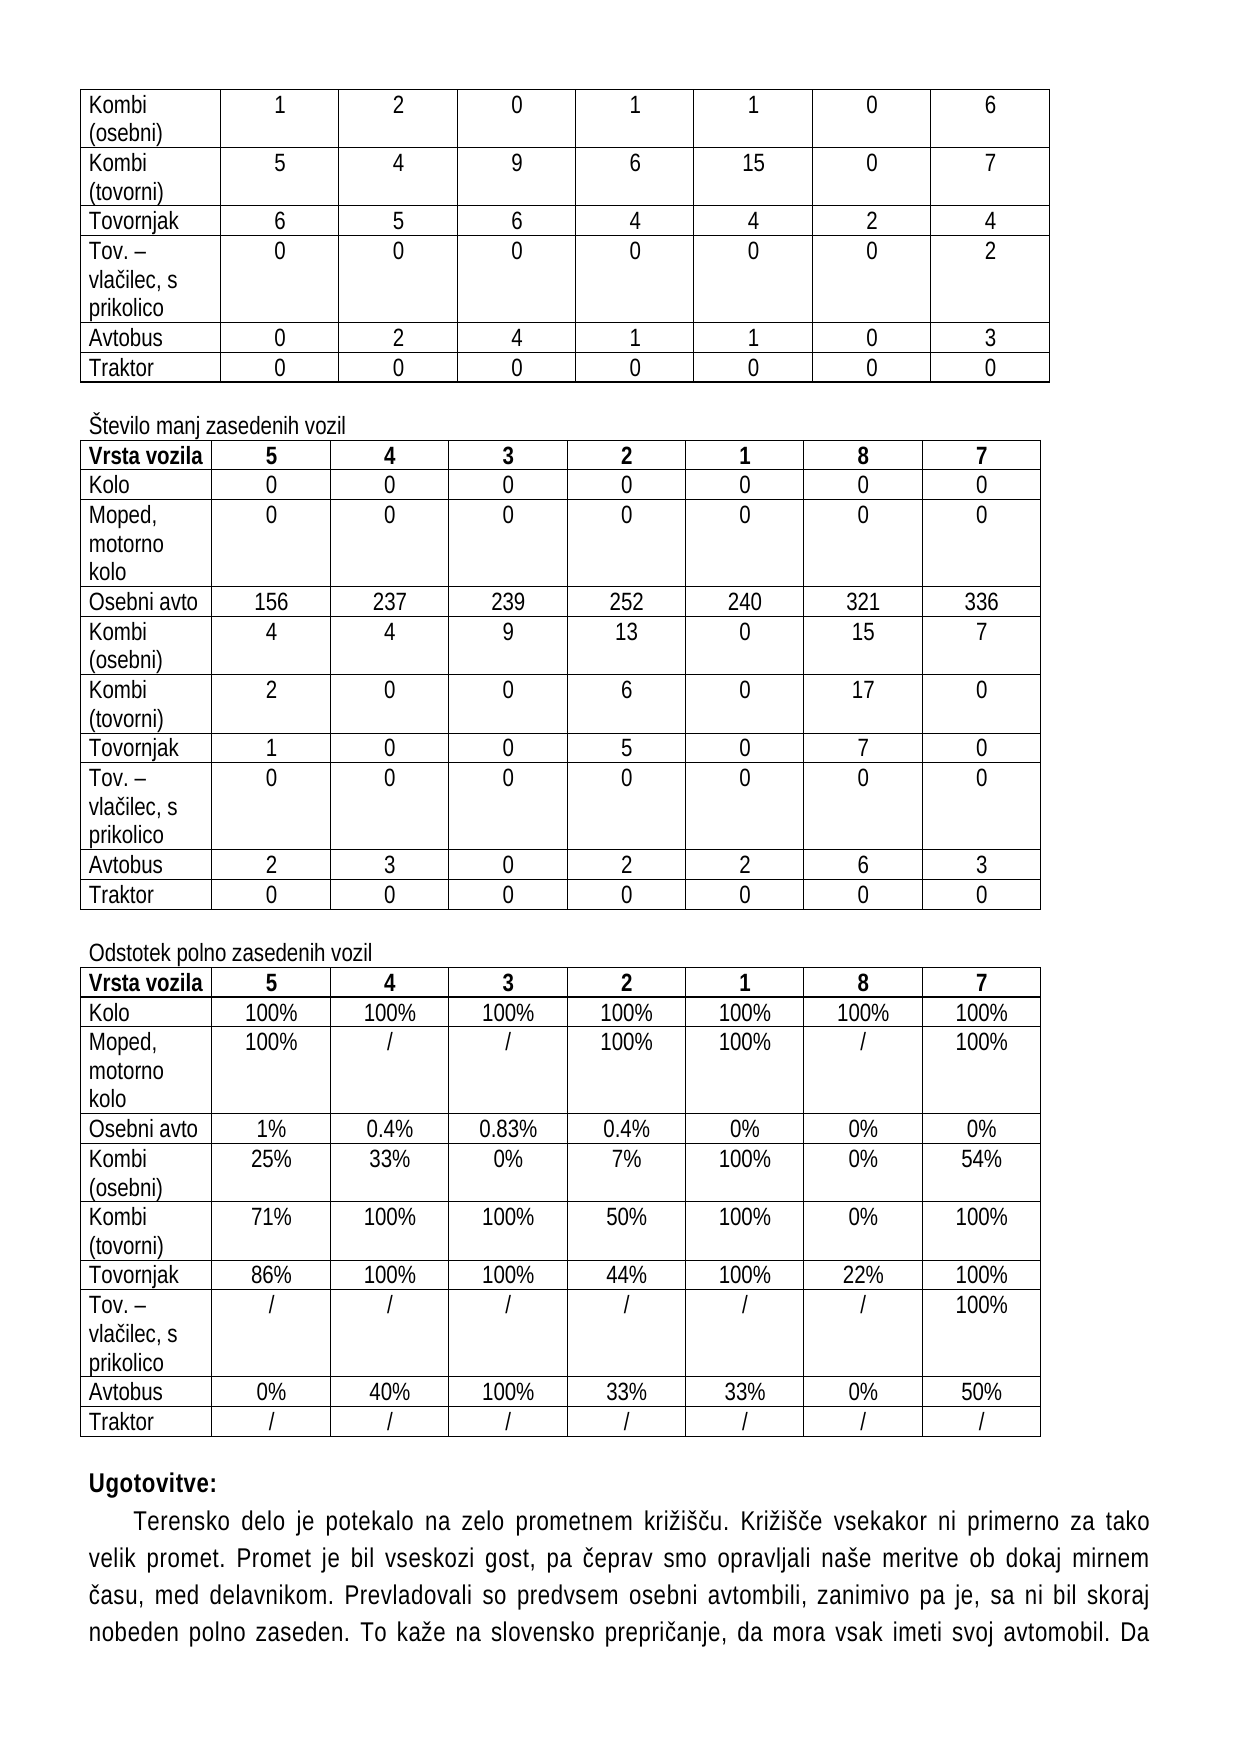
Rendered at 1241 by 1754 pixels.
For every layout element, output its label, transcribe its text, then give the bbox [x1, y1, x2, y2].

table_cell 7 [804, 734, 922, 762]
table_cell / [923, 1407, 1040, 1436]
table_cell 0% [804, 1377, 922, 1406]
table_cell 22% [804, 1261, 922, 1289]
table_cell 0 [331, 470, 448, 499]
table_cell 0% [212, 1377, 330, 1406]
table_cell 0 [449, 880, 567, 908]
table_cell 100% [686, 1027, 803, 1113]
table_cell 0% [804, 1202, 922, 1259]
table_cell 0 [331, 763, 448, 849]
table_cell 50% [923, 1377, 1040, 1406]
table_cell 2 [212, 850, 330, 879]
table_cell 100% [449, 1261, 567, 1289]
table_cell 2 [813, 206, 930, 235]
table_cell 40% [331, 1377, 448, 1406]
table_cell 0 [212, 880, 330, 908]
table_cell 100% [686, 1202, 803, 1259]
table_cell 0 [576, 236, 693, 322]
table_cell 100% [923, 1261, 1040, 1289]
table_cell Kolo [81, 998, 211, 1026]
table_cell 0 [212, 500, 330, 586]
table_header 8 [804, 968, 922, 996]
table_cell 1% [212, 1114, 330, 1143]
table_cell Moped, motorno kolo [81, 1027, 211, 1113]
table_cell 0 [923, 470, 1040, 499]
table_cell 100% [449, 998, 567, 1026]
table_cell 240 [686, 587, 803, 616]
table_cell 0 [694, 353, 812, 381]
table_cell 25% [212, 1144, 330, 1201]
table_cell 0 [923, 734, 1040, 762]
text Terensko delo je potekalo na zelo prometnem križišču. Križišče vsekakor ni primerno za tako velik promet. Promet je bil vseskozi gost, pa čeprav smo opravljali naše meritve ob dokaj mirnem času, med delavnikom. Prevladovali so predvsem osebni avtombili, zanimivo pa je, sa ni bil skoraj nobeden polno zaseden. To kaže na slovensko prepričanje, da mora vsak imeti svoj avtomobil. Da [89, 1505, 1152, 1647]
table_cell 100% [449, 1202, 567, 1259]
table_cell Kombi (osebni) [81, 1144, 211, 1201]
table_cell 2 [568, 850, 685, 879]
table_cell Avtobus [81, 323, 220, 352]
table_header 7 [923, 968, 1040, 996]
table_cell 4 [931, 206, 1049, 235]
table_cell 0 [923, 880, 1040, 908]
table_cell 0 [449, 850, 567, 879]
table_cell 0 [221, 353, 338, 381]
table_cell 4 [339, 148, 457, 205]
table_cell 0.4% [331, 1114, 448, 1143]
table_cell 100% [568, 1027, 685, 1113]
table_cell 33% [568, 1377, 685, 1406]
table_cell 0 [804, 470, 922, 499]
table_header 2 [568, 441, 685, 469]
table_cell 0 [931, 353, 1049, 381]
table_cell 100% [923, 1290, 1040, 1376]
table_header 5 [212, 441, 330, 469]
table_cell 33% [686, 1377, 803, 1406]
table_cell 0 [331, 675, 448, 732]
table_cell / [331, 1290, 448, 1376]
table_cell 13 [568, 617, 685, 674]
table_cell 86% [212, 1261, 330, 1289]
table_cell / [331, 1027, 448, 1113]
table_cell 0 [686, 675, 803, 732]
table_cell 2 [339, 90, 457, 147]
table_cell 0 [923, 500, 1040, 586]
table_cell Kombi (osebni) [81, 617, 211, 674]
table_cell 0 [804, 500, 922, 586]
table_cell 5 [339, 206, 457, 235]
table_header 1 [686, 968, 803, 996]
table_cell 100% [568, 998, 685, 1026]
text Ugotovitve: [89, 1468, 1152, 1499]
table_cell 100% [331, 998, 448, 1026]
table_cell Tovornjak [81, 206, 220, 235]
table_cell 0 [449, 675, 567, 732]
table_cell 6 [221, 206, 338, 235]
table_cell 44% [568, 1261, 685, 1289]
table_cell Traktor [81, 353, 220, 381]
table_header 1 [686, 441, 803, 469]
table_cell 0 [813, 236, 930, 322]
table_cell 0 [568, 500, 685, 586]
table_header 5 [212, 968, 330, 996]
table_cell 2 [339, 323, 457, 352]
table_cell 100% [686, 1261, 803, 1289]
table_cell 0% [449, 1144, 567, 1201]
table_cell 9 [458, 148, 575, 205]
table_cell 0 [568, 880, 685, 908]
table_cell 1 [694, 323, 812, 352]
table_cell 5 [221, 148, 338, 205]
table_cell Tovornjak [81, 1261, 211, 1289]
table_cell 0 [804, 880, 922, 908]
table_cell / [686, 1407, 803, 1436]
table_cell 4 [331, 617, 448, 674]
table_cell 100% [804, 998, 922, 1026]
table_cell 2 [212, 675, 330, 732]
table_cell 0 [212, 470, 330, 499]
table_cell Tovornjak [81, 734, 211, 762]
table_cell 0 [449, 734, 567, 762]
table_cell 100% [212, 998, 330, 1026]
table_cell 1 [221, 90, 338, 147]
table_header 4 [331, 441, 448, 469]
table_cell 100% [923, 1202, 1040, 1259]
table_cell 0% [686, 1114, 803, 1143]
table_cell 15 [804, 617, 922, 674]
table_cell / [212, 1407, 330, 1436]
table_cell 4 [576, 206, 693, 235]
table_cell 33% [331, 1144, 448, 1201]
table_cell 17 [804, 675, 922, 732]
table_cell 237 [331, 587, 448, 616]
table_cell 0 [331, 880, 448, 908]
table_cell / [568, 1407, 685, 1436]
table_cell 100% [331, 1261, 448, 1289]
table_cell 7% [568, 1144, 685, 1201]
table_cell 0 [331, 500, 448, 586]
table_cell / [804, 1407, 922, 1436]
table_cell Traktor [81, 880, 211, 908]
table_cell 100% [212, 1027, 330, 1113]
table_cell / [449, 1290, 567, 1376]
table_cell 2 [931, 236, 1049, 322]
table_cell 0 [813, 323, 930, 352]
table_cell 6 [931, 90, 1049, 147]
table_cell 0 [568, 763, 685, 849]
table_cell Traktor [81, 1407, 211, 1436]
table_cell 50% [568, 1202, 685, 1259]
table_header Vrsta vozila [81, 968, 211, 996]
table_cell 0 [331, 734, 448, 762]
table_cell 0 [221, 323, 338, 352]
table_cell 0% [923, 1114, 1040, 1143]
table_cell 0.83% [449, 1114, 567, 1143]
table_header 7 [923, 441, 1040, 469]
table_cell 0 [458, 236, 575, 322]
table_cell 0 [686, 763, 803, 849]
table_cell Kombi (osebni) [81, 90, 220, 147]
table_cell 4 [694, 206, 812, 235]
table_cell Tov. –vlačilec, s prikolico [81, 236, 220, 322]
table_header 3 [449, 441, 567, 469]
table_header 4 [331, 968, 448, 996]
text Število manj zasedenih vozil [89, 411, 1152, 440]
table_cell 100% [331, 1202, 448, 1259]
table_cell 0 [694, 236, 812, 322]
table_cell / [568, 1290, 685, 1376]
table_cell 1 [212, 734, 330, 762]
table_cell / [804, 1290, 922, 1376]
table_cell 15 [694, 148, 812, 205]
table_cell 4 [212, 617, 330, 674]
table_cell 0 [221, 236, 338, 322]
table_cell 0 [339, 236, 457, 322]
table_cell Kombi (tovorni) [81, 148, 220, 205]
table_cell 0 [686, 500, 803, 586]
table_cell 0.4% [568, 1114, 685, 1143]
table_cell Tov. –vlačilec, s prikolico [81, 763, 211, 849]
table_cell 0 [813, 90, 930, 147]
table_cell 71% [212, 1202, 330, 1259]
table_cell / [686, 1290, 803, 1376]
table_cell / [331, 1407, 448, 1436]
table_cell 9 [449, 617, 567, 674]
table_cell Avtobus [81, 850, 211, 879]
table_cell 0 [568, 470, 685, 499]
table_cell 336 [923, 587, 1040, 616]
table_cell 1 [576, 323, 693, 352]
table_cell 2 [686, 850, 803, 879]
table_cell 252 [568, 587, 685, 616]
table_cell 0 [686, 734, 803, 762]
table_header 3 [449, 968, 567, 996]
table_cell Osebni avto [81, 1114, 211, 1143]
table_cell 6 [568, 675, 685, 732]
table_cell 6 [804, 850, 922, 879]
table_cell 0 [686, 880, 803, 908]
table_cell 0 [576, 353, 693, 381]
table_cell 100% [449, 1377, 567, 1406]
table_cell Avtobus [81, 1377, 211, 1406]
table_cell 100% [686, 998, 803, 1026]
table_cell 0 [449, 470, 567, 499]
table_cell 3 [331, 850, 448, 879]
table_cell / [212, 1290, 330, 1376]
table_cell 0 [686, 470, 803, 499]
table_header 8 [804, 441, 922, 469]
table_cell 0 [686, 617, 803, 674]
table_cell 0% [804, 1114, 922, 1143]
table_cell 156 [212, 587, 330, 616]
table_header 2 [568, 968, 685, 996]
table_cell Tov. –vlačilec, s prikolico [81, 1290, 211, 1376]
table_cell Kombi (tovorni) [81, 675, 211, 732]
table_cell 100% [923, 998, 1040, 1026]
table_cell 0 [458, 90, 575, 147]
table_cell 4 [458, 323, 575, 352]
table_cell 0 [923, 763, 1040, 849]
table_cell 3 [931, 323, 1049, 352]
table_cell 0 [212, 763, 330, 849]
table_cell 0 [923, 675, 1040, 732]
table_cell / [449, 1027, 567, 1113]
table_header Vrsta vozila [81, 441, 211, 469]
table_cell Osebni avto [81, 587, 211, 616]
table_cell 0 [813, 148, 930, 205]
table_cell 54% [923, 1144, 1040, 1201]
table_cell 0 [458, 353, 575, 381]
table_cell 6 [458, 206, 575, 235]
table_cell 6 [576, 148, 693, 205]
table_cell 0 [449, 500, 567, 586]
table_cell 0% [804, 1144, 922, 1201]
table_cell 239 [449, 587, 567, 616]
table_cell 321 [804, 587, 922, 616]
table_cell 0 [449, 763, 567, 849]
text Odstotek polno zasedenih vozil [89, 938, 1152, 967]
table_cell Kolo [81, 470, 211, 499]
table_cell / [449, 1407, 567, 1436]
table_cell Moped, motorno kolo [81, 500, 211, 586]
table_cell 0 [813, 353, 930, 381]
table_cell 0 [804, 763, 922, 849]
table_cell 1 [576, 90, 693, 147]
table_cell 0 [339, 353, 457, 381]
table_cell 3 [923, 850, 1040, 879]
table_cell Kombi (tovorni) [81, 1202, 211, 1259]
table_cell / [804, 1027, 922, 1113]
table_cell 100% [686, 1144, 803, 1201]
table_cell 5 [568, 734, 685, 762]
table_cell 7 [923, 617, 1040, 674]
table_cell 7 [931, 148, 1049, 205]
table_cell 1 [694, 90, 812, 147]
table_cell 100% [923, 1027, 1040, 1113]
